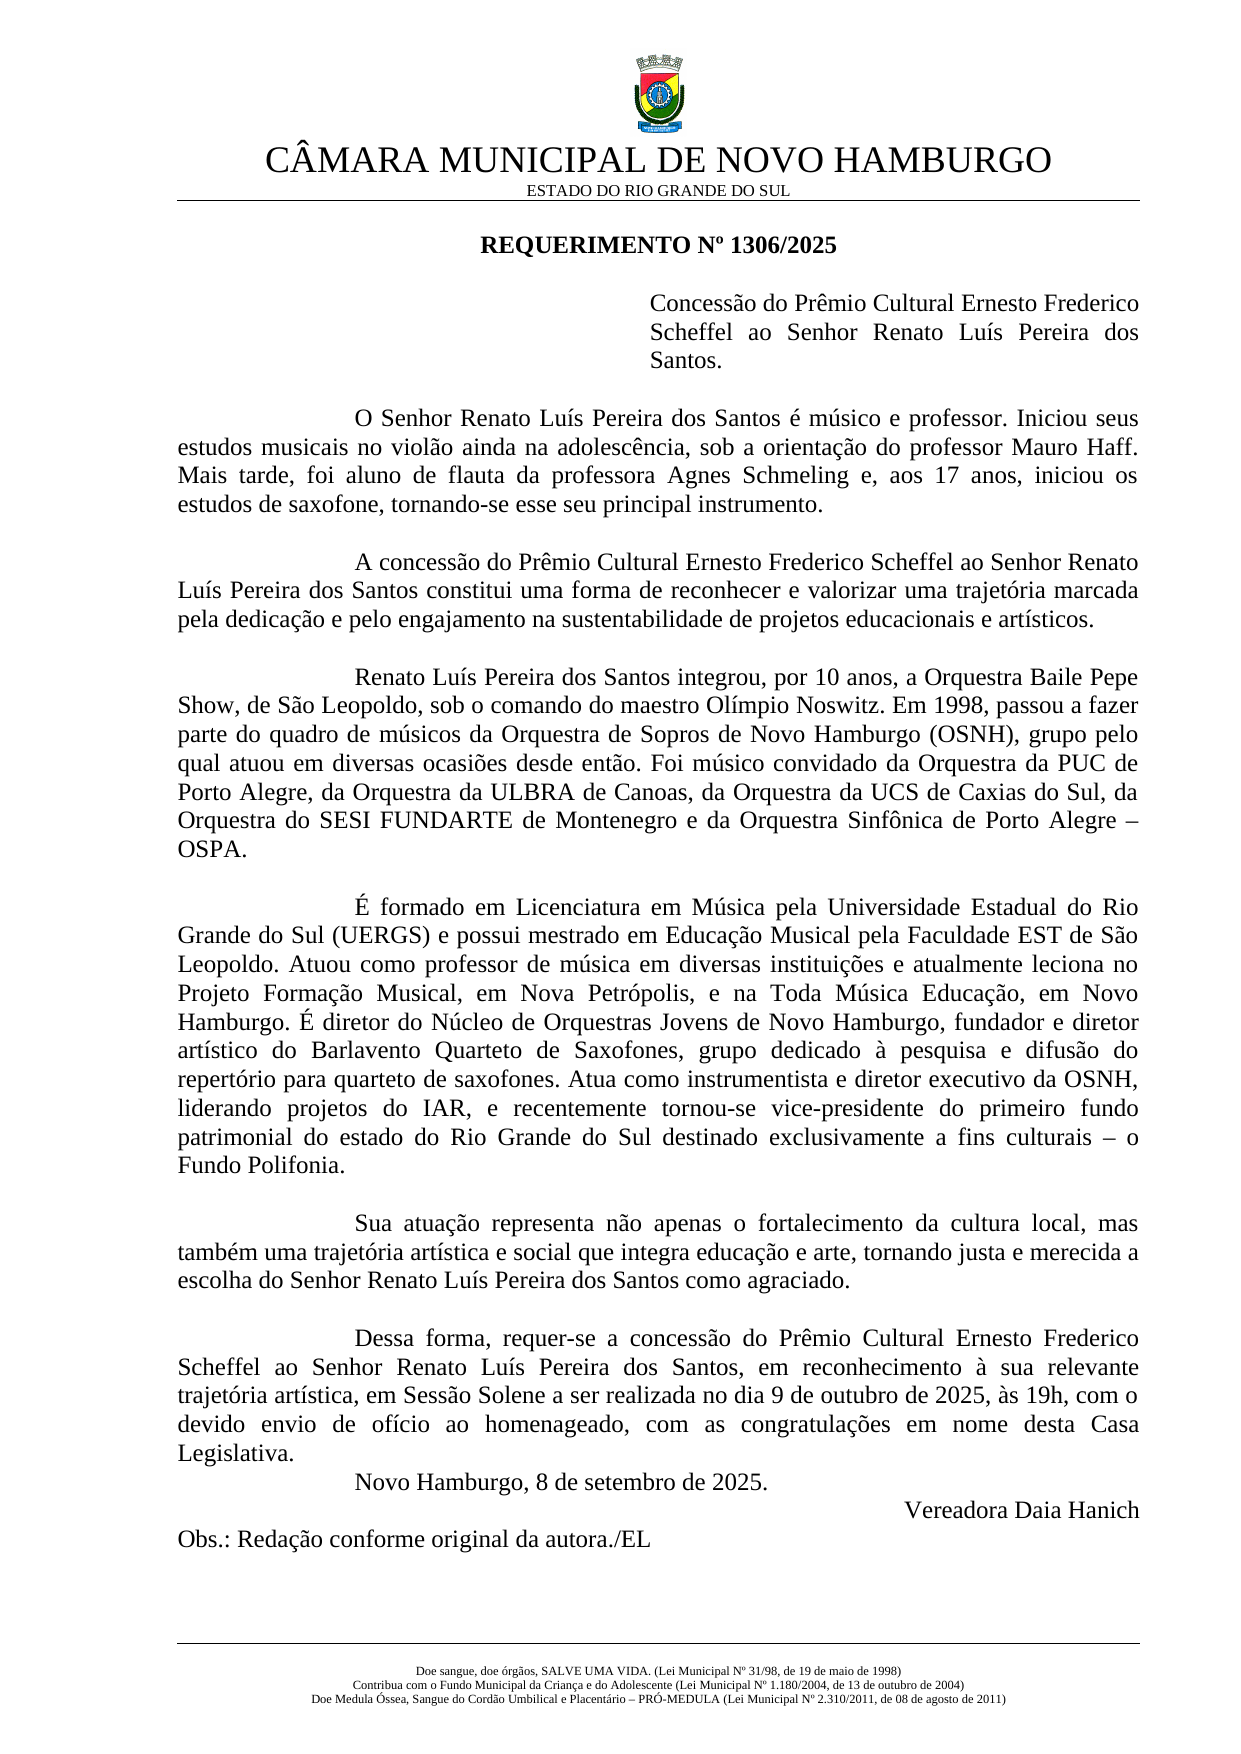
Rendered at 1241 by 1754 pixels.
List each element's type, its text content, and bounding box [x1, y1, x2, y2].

text Novo Hamburgo, 8 de setembro de 2025. [177, 1467, 1140, 1496]
text Obs.: Redação conforme original da autora./EL [177, 1524, 1140, 1553]
text Vereadora Daia Hanich [177, 1496, 1140, 1524]
text A concessão do Prêmio Cultural Ernesto Frederico Scheffel ao Senhor Renato Luís Pereira dos Santos constitui uma forma de reconhecer e valorizar uma trajetória marcada pela dedicação e pelo engajamento na sustentabilidade de projetos educacionais e artísticos. [177, 547, 1140, 633]
text Dessa forma, requer-se a concessão do Prêmio Cultural Ernesto Frederico Scheffel ao Senhor Renato Luís Pereira dos Santos, em reconhecimento à sua relevante trajetória artística, em Sessão Solene a ser realizada no dia 9 de outubro de 2025, às 19h, com o devido envio de ofício ao homenageado, com as congratulações em nome desta Casa Legislativa. [177, 1323, 1140, 1467]
picture [630, 48, 687, 137]
text Concessão do Prêmio Cultural Ernesto Frederico Scheffel ao Senhor Renato Luís Pereira dos Santos. [649, 288, 1140, 374]
text O Senhor Renato Luís Pereira dos Santos é músico e professor. Iniciou seus estudos musicais no violão ainda na adolescência, sob a orientação do professor Mauro Haff. Mais tarde, foi aluno de flauta da professora Agnes Schmeling e, aos 17 anos, iniciou os estudos de saxofone, tornando-se esse seu principal instrumento. [177, 403, 1140, 518]
text REQUERIMENTO Nº 1306/2025 [177, 231, 1140, 259]
text Sua atuação representa não apenas o fortalecimento da cultura local, mas também uma trajetória artística e social que integra educação e arte, tornando justa e merecida a escolha do Senhor Renato Luís Pereira dos Santos como agraciado. [177, 1208, 1140, 1294]
text Renato Luís Pereira dos Santos integrou, por 10 anos, a Orquestra Baile Pepe Show, de São Leopoldo, sob o comando do maestro Olímpio Noswitz. Em 1998, passou a fazer parte do quadro de músicos da Orquestra de Sopros de Novo Hamburgo (OSNH), grupo pelo qual atuou em diversas ocasiões desde então. Foi músico convidado da Orquestra da PUC de Porto Alegre, da Orquestra da ULBRA de Canoas, da Orquestra da UCS de Caxias do Sul, da Orquestra do SESI FUNDARTE de Montenegro e da Orquestra Sinfônica de Porto Alegre – OSPA. [177, 662, 1140, 863]
text É formado em Licenciatura em Música pela Universidade Estadual do Rio Grande do Sul (UERGS) e possui mestrado em Educação Musical pela Faculdade EST de São Leopoldo. Atuou como professor de música em diversas instituições e atualmente leciona no Projeto Formação Musical, em Nova Petrópolis, e na Toda Música Educação, em Novo Hamburgo. É diretor do Núcleo de Orquestras Jovens de Novo Hamburgo, fundador e diretor artístico do Barlavento Quarteto de Saxofones, grupo dedicado à pesquisa e difusão do repertório para quarteto de saxofones. Atua como instrumentista e diretor executivo da OSNH, liderando projetos do IAR, e recentemente tornou-se vice-presidente do primeiro fundo patrimonial do estado do Rio Grande do Sul destinado exclusivamente a fins culturais – o Fundo Polifonia. [177, 892, 1140, 1179]
